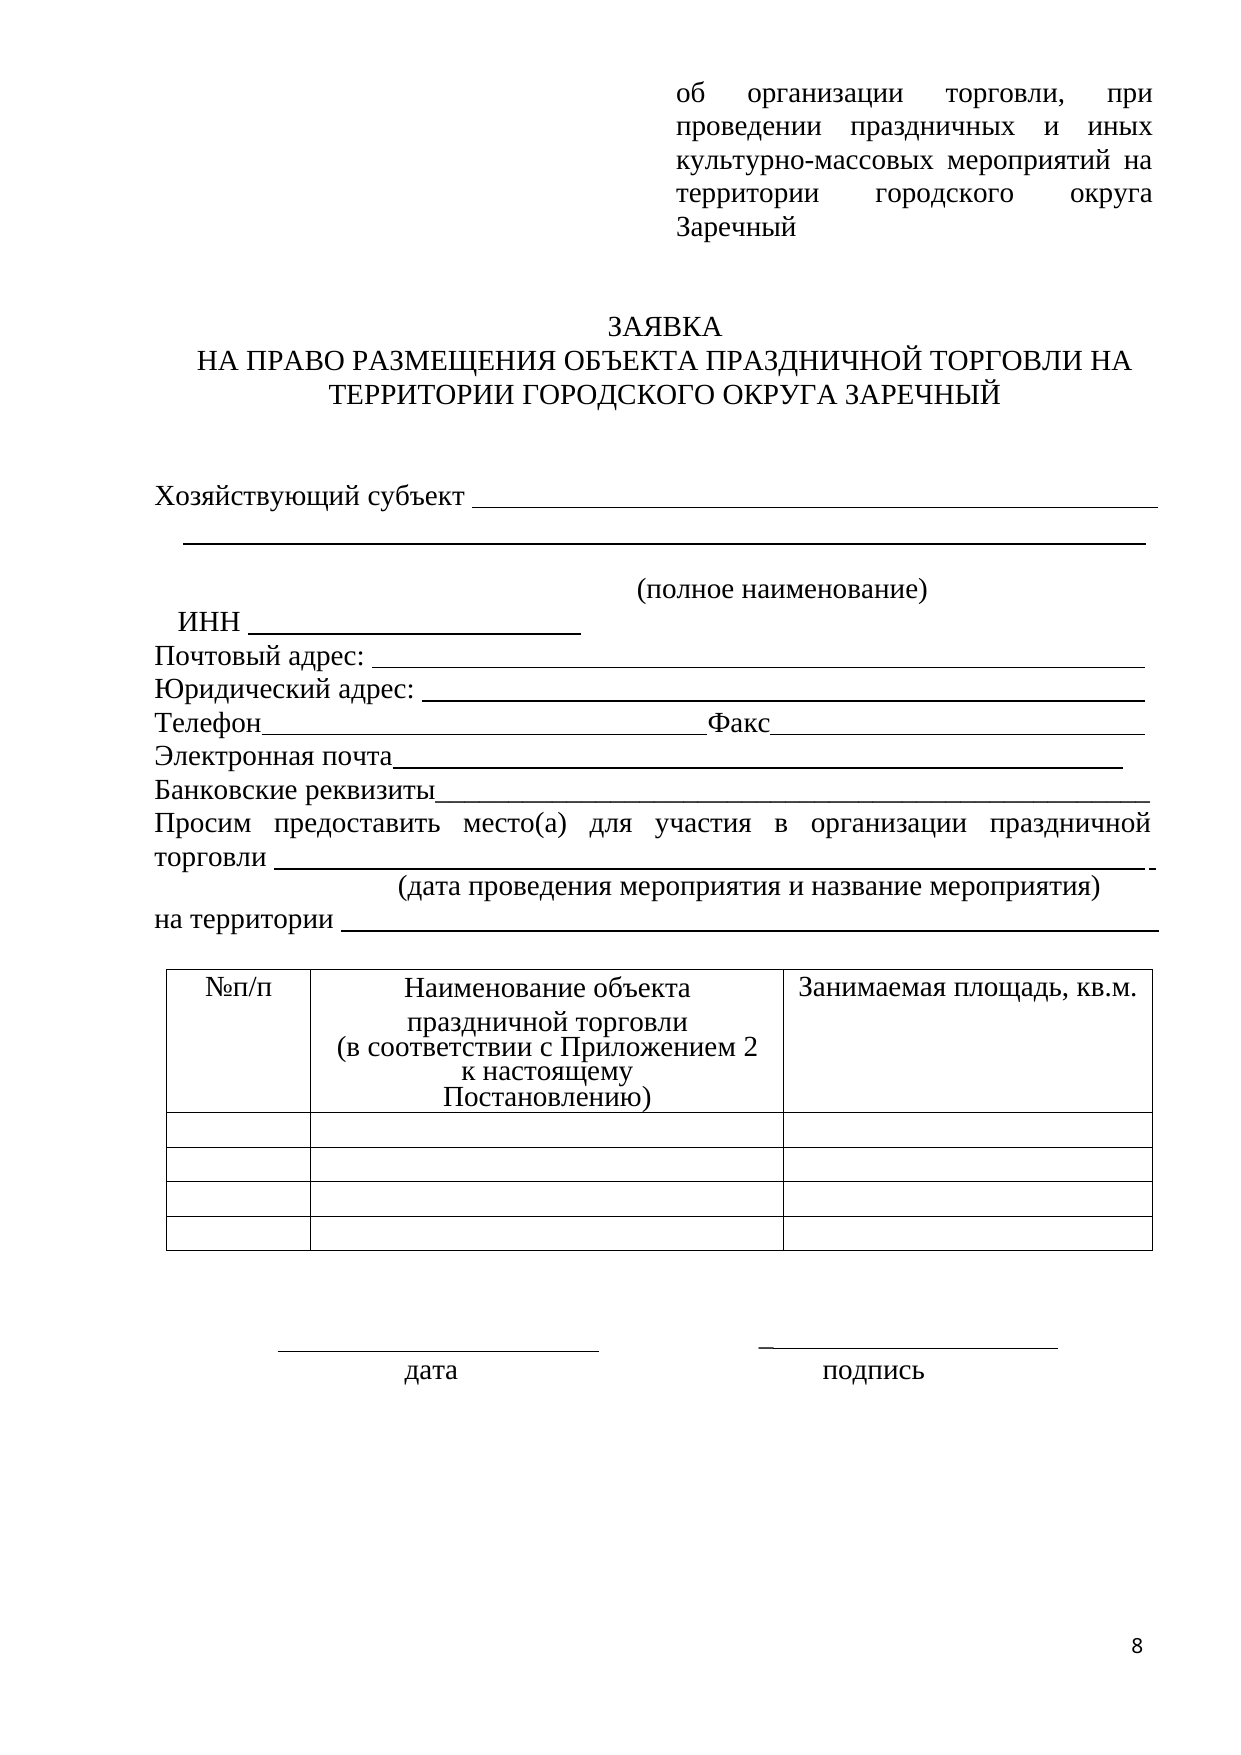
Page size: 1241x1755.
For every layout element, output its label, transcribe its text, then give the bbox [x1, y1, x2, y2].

text ЗАЯВКА [197, 310, 1133, 343]
table_cell [311, 1217, 783, 1250]
table_cell [167, 1113, 310, 1147]
text на территории [154, 901, 1176, 935]
table_cell [311, 1113, 783, 1147]
text _ [640, 1319, 1176, 1352]
text Просим предоставить место(а) для участия в организации праздничной торговли [154, 806, 1152, 873]
text Почтовый адрес: Юридический адрес: Телефон Факс Электронная почта [154, 638, 1152, 772]
table_cell [311, 1148, 783, 1181]
text (дата проведения мероприятия и название мероприятия) [398, 873, 1176, 901]
table_header №п/п [167, 970, 310, 1112]
text об организации торговли, при проведении праздничных и иных культурно-массовых мероприятий на территории городского округа Заречный [676, 75, 1153, 243]
table_cell [784, 1182, 1152, 1216]
table_header Наименование объекта праздничной торговли (в соответствии с Приложением 2 к настоящему Постановлению) [311, 970, 783, 1112]
table_cell [167, 1148, 310, 1181]
table_cell [784, 1113, 1152, 1147]
table_header Занимаемая площадь, кв.м. [784, 970, 1152, 1112]
table_cell [784, 1148, 1152, 1181]
text дата подпись [404, 1352, 1176, 1386]
table_cell [311, 1182, 783, 1216]
text ИНН [177, 604, 1176, 637]
table_cell [784, 1217, 1152, 1250]
text Банковские реквизиты_________________________________________________ [154, 772, 1152, 805]
text Хозяйствующий субъект [154, 478, 1176, 511]
table_cell [167, 1217, 310, 1250]
text НА ПРАВО РАЗМЕЩЕНИЯ ОБЪЕКТА ПРАЗДНИЧНОЙ ТОРГОВЛИ НА ТЕРРИТОРИИ ГОРОДСКОГО ОКРУГА ЗАРЕЧНЫЙ [160, 343, 1170, 410]
table_cell [167, 1182, 310, 1216]
text (полное наименование) [640, 578, 1176, 604]
